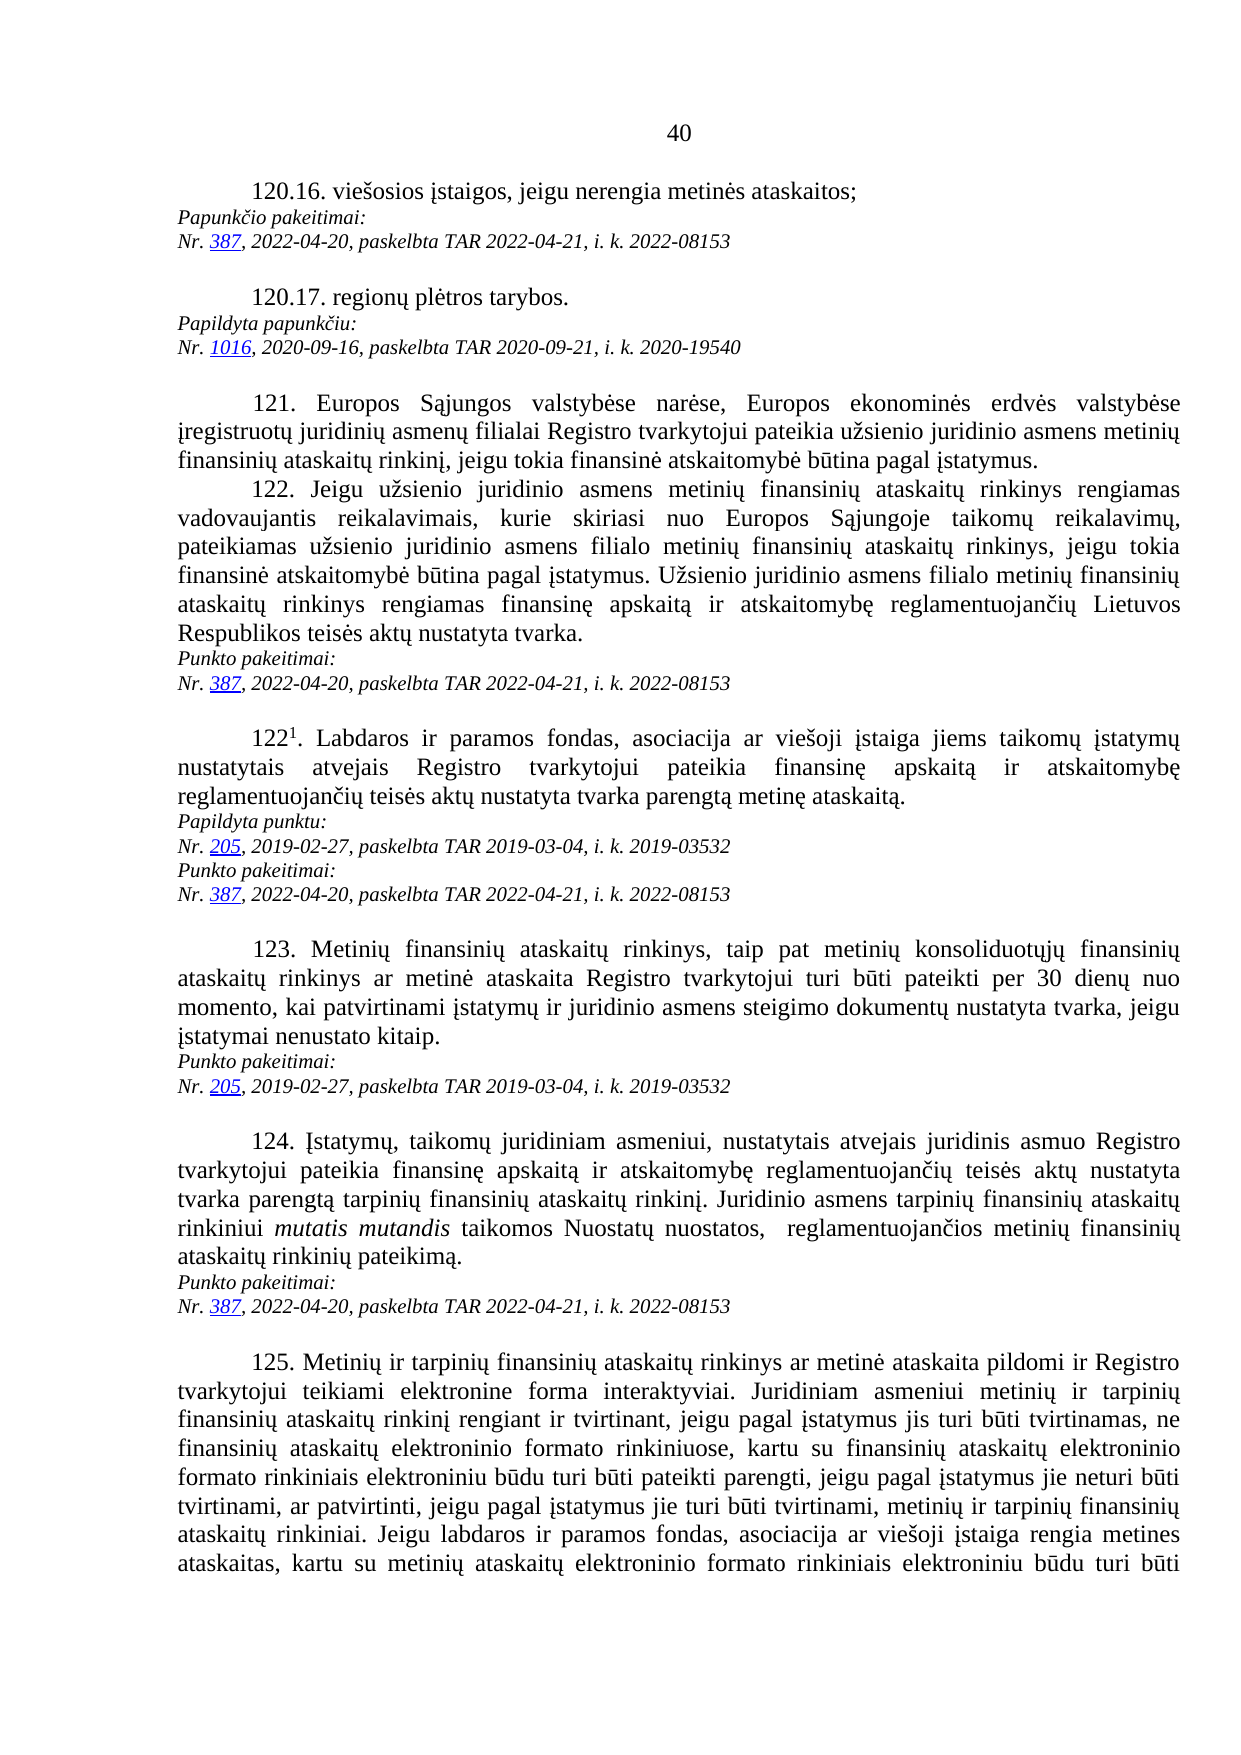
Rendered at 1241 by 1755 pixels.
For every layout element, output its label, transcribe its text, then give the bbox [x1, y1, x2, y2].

text Nr. 205, 2019-02-27, paskelbta TAR 2019-03-04, i. k. 2019-03532 [177, 1073, 1181, 1098]
text 121. Europos Sąjungos valstybėse narėse, Europos ekonominės erdvės valstybėse įregistruotų juridinių asmenų filialai Registro tvarkytojui pateikia užsienio juridinio asmens metinių finansinių ataskaitų rinkinį, jeigu tokia finansinė atskaitomybė būtina pagal įstatymus. [177, 388, 1181, 474]
text Punkto pakeitimai: [177, 858, 1181, 882]
text Nr. 1016, 2020-09-16, paskelbta TAR 2020-09-21, i. k. 2020-19540 [177, 335, 1181, 359]
text Papildyta papunkčiu: [177, 311, 1181, 335]
text 124. Įstatymų, taikomų juridiniam asmeniui, nustatytais atvejais juridinis asmuo Registro tvarkytojui pateikia finansinę apskaitą ir atskaitomybę reglamentuojančių teisės aktų nustatyta tvarka parengtą tarpinių finansinių ataskaitų rinkinį. Juridinio asmens tarpinių finansinių ataskaitų rinkiniui mutatis mutandis taikomos Nuostatų nuostatos, reglamentuojančios metinių finansinių ataskaitų rinkinių pateikimą. [177, 1126, 1181, 1270]
text 123. Metinių finansinių ataskaitų rinkinys, taip pat metinių konsoliduotųjų finansinių ataskaitų rinkinys ar metinė ataskaita Registro tvarkytojui turi būti pateikti per 30 dienų nuo momento, kai patvirtinami įstatymų ir juridinio asmens steigimo dokumentų nustatyta tvarka, jeigu įstatymai nenustato kitaip. [177, 934, 1181, 1049]
text 122. Jeigu užsienio juridinio asmens metinių finansinių ataskaitų rinkinys rengiamas vadovaujantis reikalavimais, kurie skiriasi nuo Europos Sąjungoje taikomų reikalavimų, pateikiamas užsienio juridinio asmens filialo metinių finansinių ataskaitų rinkinys, jeigu tokia finansinė atskaitomybė būtina pagal įstatymus. Užsienio juridinio asmens filialo metinių finansinių ataskaitų rinkinys rengiamas finansinę apskaitą ir atskaitomybę reglamentuojančių Lietuvos Respublikos teisės aktų nustatyta tvarka. [177, 474, 1181, 646]
text Punkto pakeitimai: [177, 646, 1181, 670]
text 120.17. regionų plėtros tarybos. [177, 282, 1181, 311]
text Nr. 387, 2022-04-20, paskelbta TAR 2022-04-21, i. k. 2022-08153 [177, 882, 1181, 906]
text 125. Metinių ir tarpinių finansinių ataskaitų rinkinys ar metinė ataskaita pildomi ir Registro tvarkytojui teikiami elektronine forma interaktyviai. Juridiniam asmeniui metinių ir tarpinių finansinių ataskaitų rinkinį rengiant ir tvirtinant, jeigu pagal įstatymus jis turi būti tvirtinamas, ne finansinių ataskaitų elektroninio formato rinkiniuose, kartu su finansinių ataskaitų elektroninio formato rinkiniais elektroniniu būdu turi būti pateikti parengti, jeigu pagal įstatymus jie neturi būti tvirtinami, ar patvirtinti, jeigu pagal įstatymus jie turi būti tvirtinami, metinių ir tarpinių finansinių ataskaitų rinkiniai. Jeigu labdaros ir paramos fondas, asociacija ar viešoji įstaiga rengia metines ataskaitas, kartu su metinių ataskaitų elektroninio formato rinkiniais elektroniniu būdu turi būti [177, 1347, 1181, 1577]
text Nr. 387, 2022-04-20, paskelbta TAR 2022-04-21, i. k. 2022-08153 [177, 229, 1181, 253]
text Nr. 205, 2019-02-27, paskelbta TAR 2019-03-04, i. k. 2019-03532 [177, 833, 1181, 858]
text Papunkčio pakeitimai: [177, 205, 1181, 229]
text Punkto pakeitimai: [177, 1270, 1181, 1294]
text Punkto pakeitimai: [177, 1049, 1181, 1073]
text 1221. Labdaros ir paramos fondas, asociacija ar viešoji įstaiga jiems taikomų įstatymų nustatytais atvejais Registro tvarkytojui pateikia finansinę apskaitą ir atskaitomybę reglamentuojančių teisės aktų nustatyta tvarka parengtą metinę ataskaitą. [177, 723, 1181, 809]
text Papildyta punktu: [177, 809, 1181, 833]
text 120.16. viešosios įstaigos, jeigu nerengia metinės ataskaitos; [177, 176, 1181, 205]
text Nr. 387, 2022-04-20, paskelbta TAR 2022-04-21, i. k. 2022-08153 [177, 1294, 1181, 1318]
text Nr. 387, 2022-04-20, paskelbta TAR 2022-04-21, i. k. 2022-08153 [177, 670, 1181, 694]
